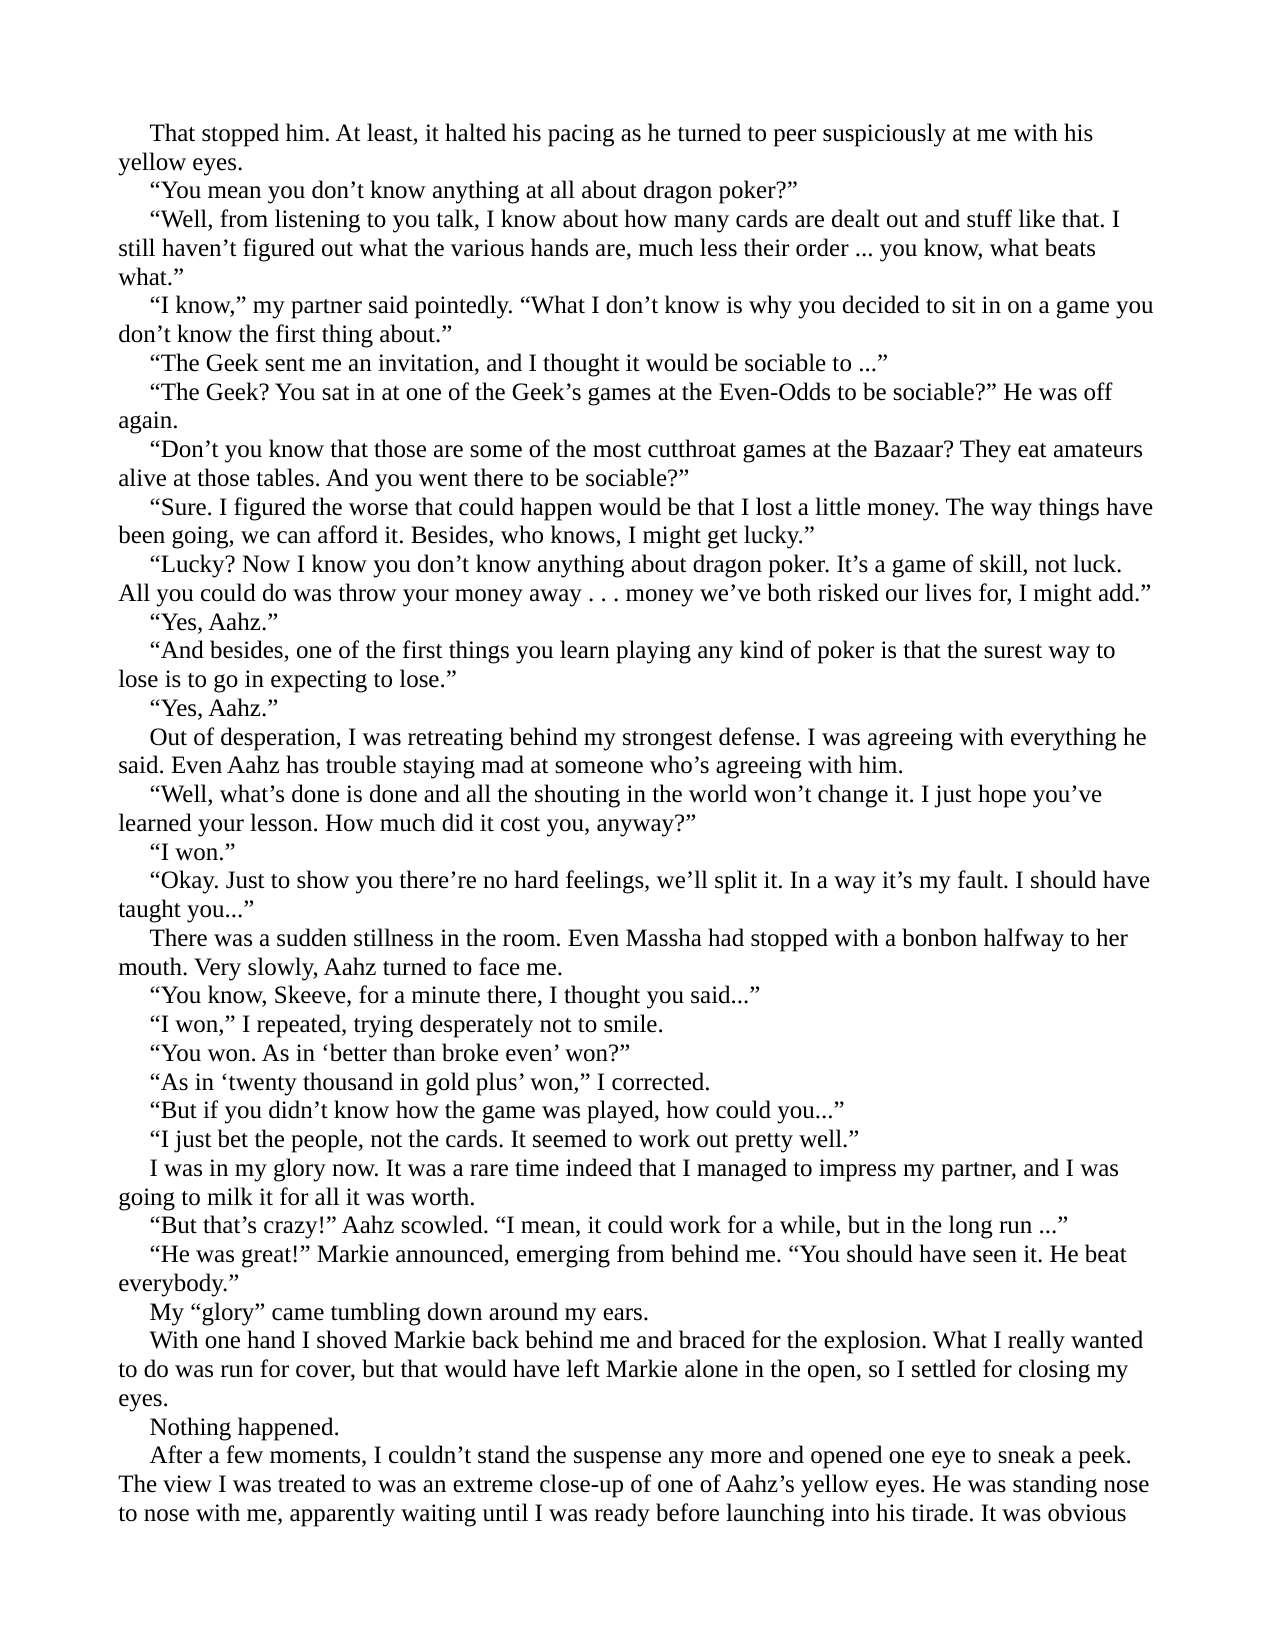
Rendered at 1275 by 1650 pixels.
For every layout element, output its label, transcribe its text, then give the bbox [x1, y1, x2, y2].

text “Well, what’s done is done and all the shouting in the world won’t change it. I just hope you’ve learned your lesson. How much did it cost you, anyway?” [118, 779, 1157, 837]
text After a few moments, I couldn’t stand the suspense any more and opened one eye to sneak a peek. The view I was treated to was an extreme close-up of one of Aahz’s yellow eyes. He was standing nose to nose with me, apparently waiting until I was ready before launching into his tirade. It was obvious [118, 1441, 1157, 1527]
text “Yes, Aahz.” [118, 693, 1157, 722]
text “Sure. I figured the worse that could happen would be that I lost a little money. The way things have been going, we can afford it. Besides, who knows, I might get lucky.” [118, 492, 1157, 549]
text “I know,” my partner said pointedly. “What I don’t know is why you decided to sit in on a game you don’t know the first thing about.” [118, 291, 1157, 348]
text “But that’s crazy!” Aahz scowled. “I mean, it could work for a while, but in the long run ...” [118, 1211, 1157, 1239]
text “Yes, Aahz.” [118, 607, 1157, 636]
text “I just bet the people, not the cards. It seemed to work out pretty well.” [118, 1124, 1157, 1153]
text There was a sudden stillness in the room. Even Massha had stopped with a bonbon halfway to her mouth. Very slowly, Aahz turned to face me. [118, 923, 1157, 981]
text “The Geek sent me an invitation, and I thought it would be sociable to ...” [118, 348, 1157, 377]
text “He was great!” Markie announced, emerging from behind me. “You should have seen it. He beat everybody.” [118, 1239, 1157, 1297]
text “You mean you don’t know anything at all about dragon poker?” [118, 176, 1157, 204]
text With one hand I shoved Markie back behind me and braced for the explosion. What I really wanted to do was run for cover, but that would have left Markie alone in the open, so I settled for closing my eyes. [118, 1326, 1157, 1412]
text “You won. As in ‘better than broke even’ won?” [118, 1038, 1157, 1067]
text Out of desperation, I was retreating behind my strongest defense. I was agreeing with everything he said. Even Aahz has trouble staying mad at someone who’s agreeing with him. [118, 722, 1157, 779]
text I was in my glory now. It was a rare time indeed that I managed to impress my partner, and I was going to milk it for all it was worth. [118, 1153, 1157, 1211]
text “I won.” [118, 837, 1157, 866]
text “Well, from listening to you talk, I know about how many cards are dealt out and stuff like that. I still haven’t figured out what the various hands are, much less their order ... you know, what beats what.” [118, 204, 1157, 291]
text “Lucky? Now I know you don’t know anything about dragon poker. It’s a game of skill, not luck. All you could do was throw your money away . . . money we’ve both risked our lives for, I might add.” [118, 549, 1157, 607]
text “I won,” I repeated, trying desperately not to smile. [118, 1009, 1157, 1038]
text “Okay. Just to show you there’re no hard feelings, we’ll split it. In a way it’s my fault. I should have taught you...” [118, 866, 1157, 923]
text “As in ‘twenty thousand in gold plus’ won,” I corrected. [118, 1067, 1157, 1096]
text “But if you didn’t know how the game was played, how could you...” [118, 1096, 1157, 1124]
text “You know, Skeeve, for a minute there, I thought you said...” [118, 981, 1157, 1009]
text “The Geek? You sat in at one of the Geek’s games at the Even-Odds to be sociable?” He was off again. [118, 377, 1157, 434]
text “Don’t you know that those are some of the most cutthroat games at the Bazaar? They eat amateurs alive at those tables. And you went there to be sociable?” [118, 434, 1157, 492]
text My “glory” came tumbling down around my ears. [118, 1297, 1157, 1326]
text That stopped him. At least, it halted his pacing as he turned to peer suspiciously at me with his yellow eyes. [118, 118, 1157, 176]
text Nothing happened. [118, 1412, 1157, 1441]
text “And besides, one of the first things you learn playing any kind of poker is that the surest way to lose is to go in expecting to lose.” [118, 636, 1157, 693]
